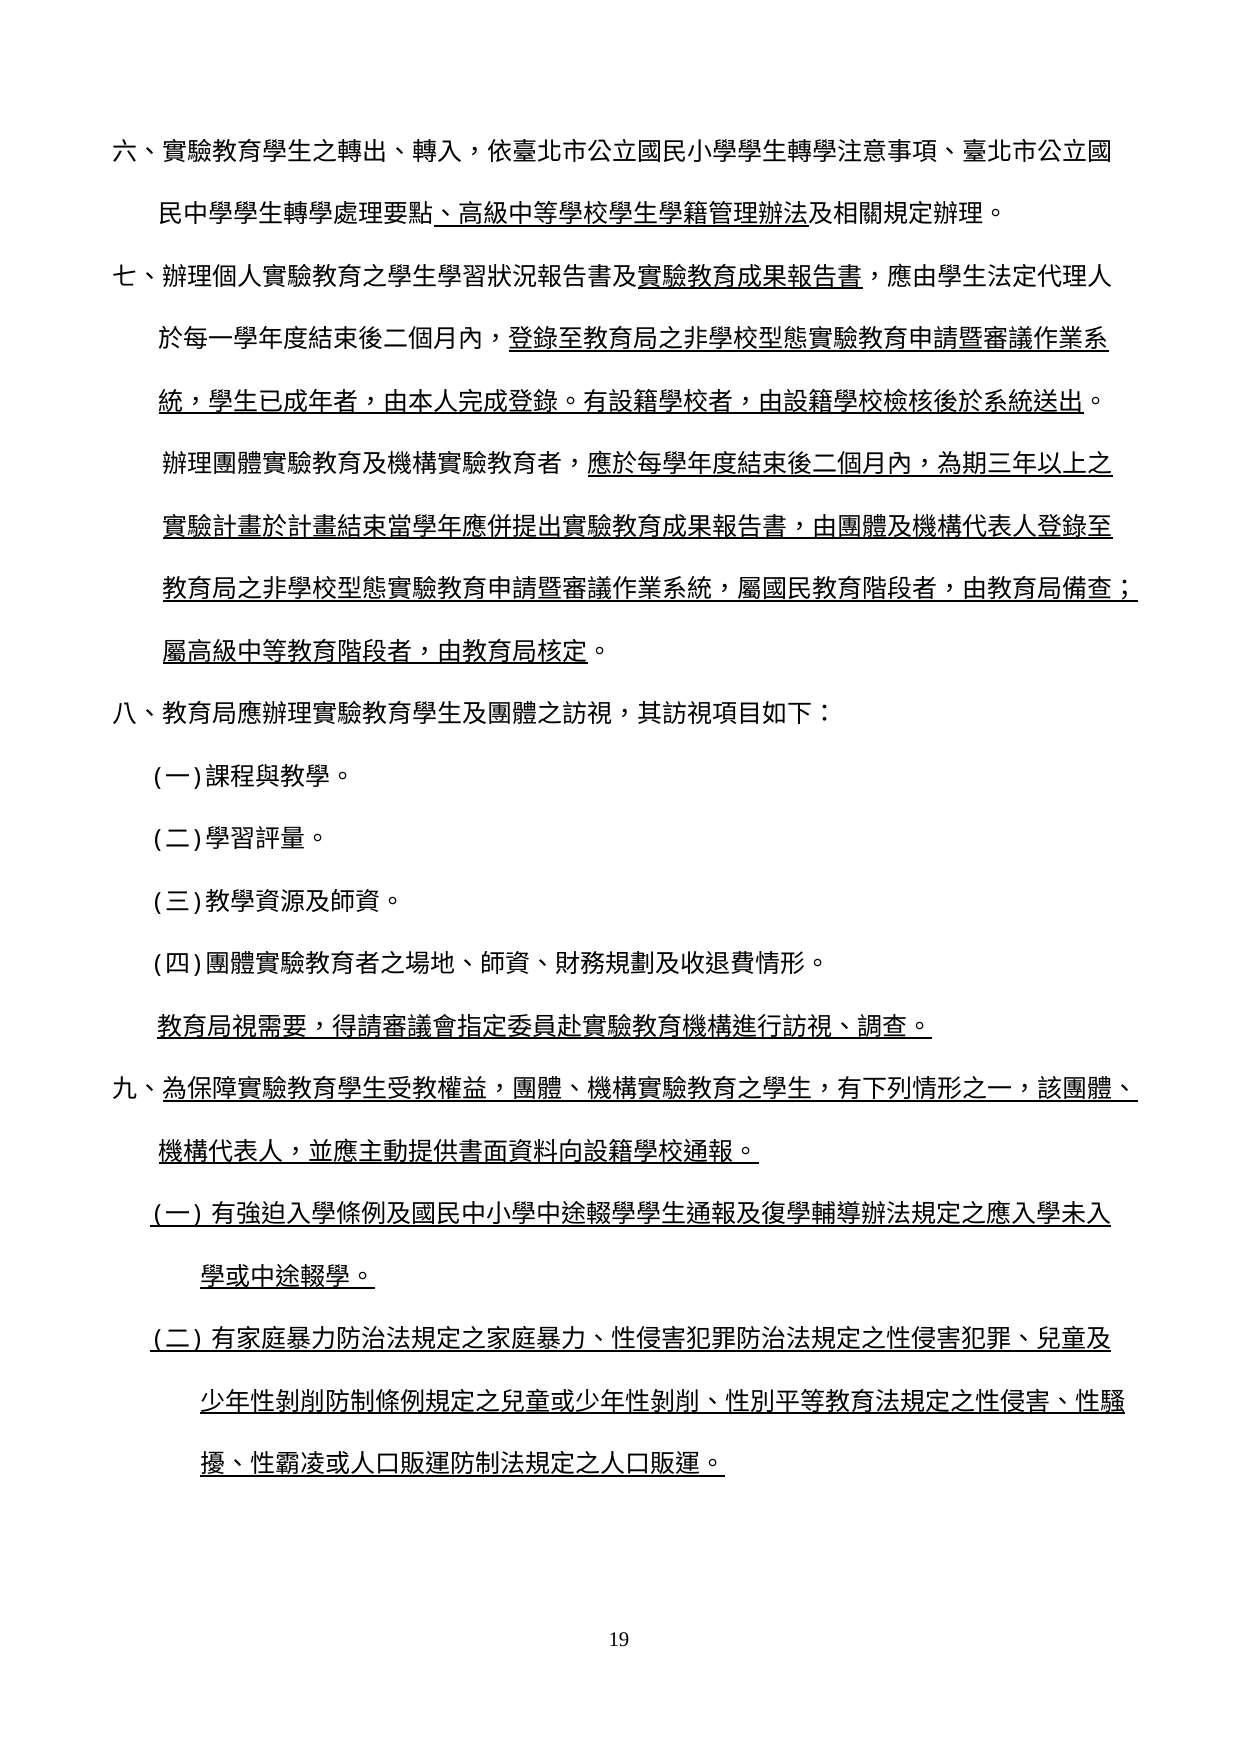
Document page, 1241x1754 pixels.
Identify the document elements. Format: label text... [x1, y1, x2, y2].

text 七、辦理個人實驗教育之學生學習狀況報告書及實驗教育成果報告書，應由學生法定代理人於每一學年度結束後二個月內，登錄至教育局之非學校型態實驗教育申請暨審議作業系統，學生已成年者，由本人完成登錄。有設籍學校者，由設籍學校檢核後於系統送出。 [112, 233, 1125, 420]
text (二) 有家庭暴力防治法規定之家庭暴力、性侵害犯罪防治法規定之性侵害犯罪、兒童及少年性剝削防制條例規定之兒童或少年性剝削、性別平等教育法規定之性侵害、性騷擾、性霸凌或人口販運防制法規定之人口販運。 [150, 1295, 1125, 1483]
text 八、教育局應辦理實驗教育學生及團體之訪視，其訪視項目如下： [112, 670, 1125, 733]
text (四)團體實驗教育者之場地、師資、財務規劃及收退費情形。 [150, 920, 1125, 983]
text (一) 有強迫入學條例及國民中小學中途輟學學生通報及復學輔導辦法規定之應入學未入學或中途輟學。 [150, 1170, 1125, 1295]
text 六、實驗教育學生之轉出、轉入，依臺北市公立國民小學學生轉學注意事項、臺北市公立國民中學學生轉學處理要點、高級中等學校學生學籍管理辦法及相關規定辦理。 [112, 108, 1125, 233]
text 教育局視需要，得請審議會指定委員赴實驗教育機構進行訪視、調查。 [157, 983, 1125, 1045]
text 九、為保障實驗教育學生受教權益，團體、機構實驗教育之學生，有下列情形之一，該團體、機構代表人，並應主動提供書面資料向設籍學校通報。 [112, 1045, 1125, 1170]
text 辦理團體實驗教育及機構實驗教育者，應於每學年度結束後二個月內，為期三年以上之實驗計畫於計畫結束當學年應併提出實驗教育成果報告書，由團體及機構代表人登錄至教育局之非學校型態實驗教育申請暨審議作業系統，屬國民教育階段者，由教育局備查；屬高級中等教育階段者，由教育局核定。 [162, 601, 1125, 670]
text (二)學習評量。 [150, 795, 1125, 858]
text 辦理團體實驗教育及機構實驗教育者，應於每學年度結束後二個月內，為期三年以上之實驗計畫於計畫結束當學年應併提出實驗教育成果報告書，由團體及機構代表人登錄至教育局之非學校型態實驗教育申請暨審議作業系統，屬國民教育階段者，由教育局備查；屬高級中等教育階段者，由教育局核定。 [162, 420, 1125, 600]
text (三)教學資源及師資。 [150, 858, 1125, 920]
text (一)課程與教學。 [150, 733, 1125, 795]
